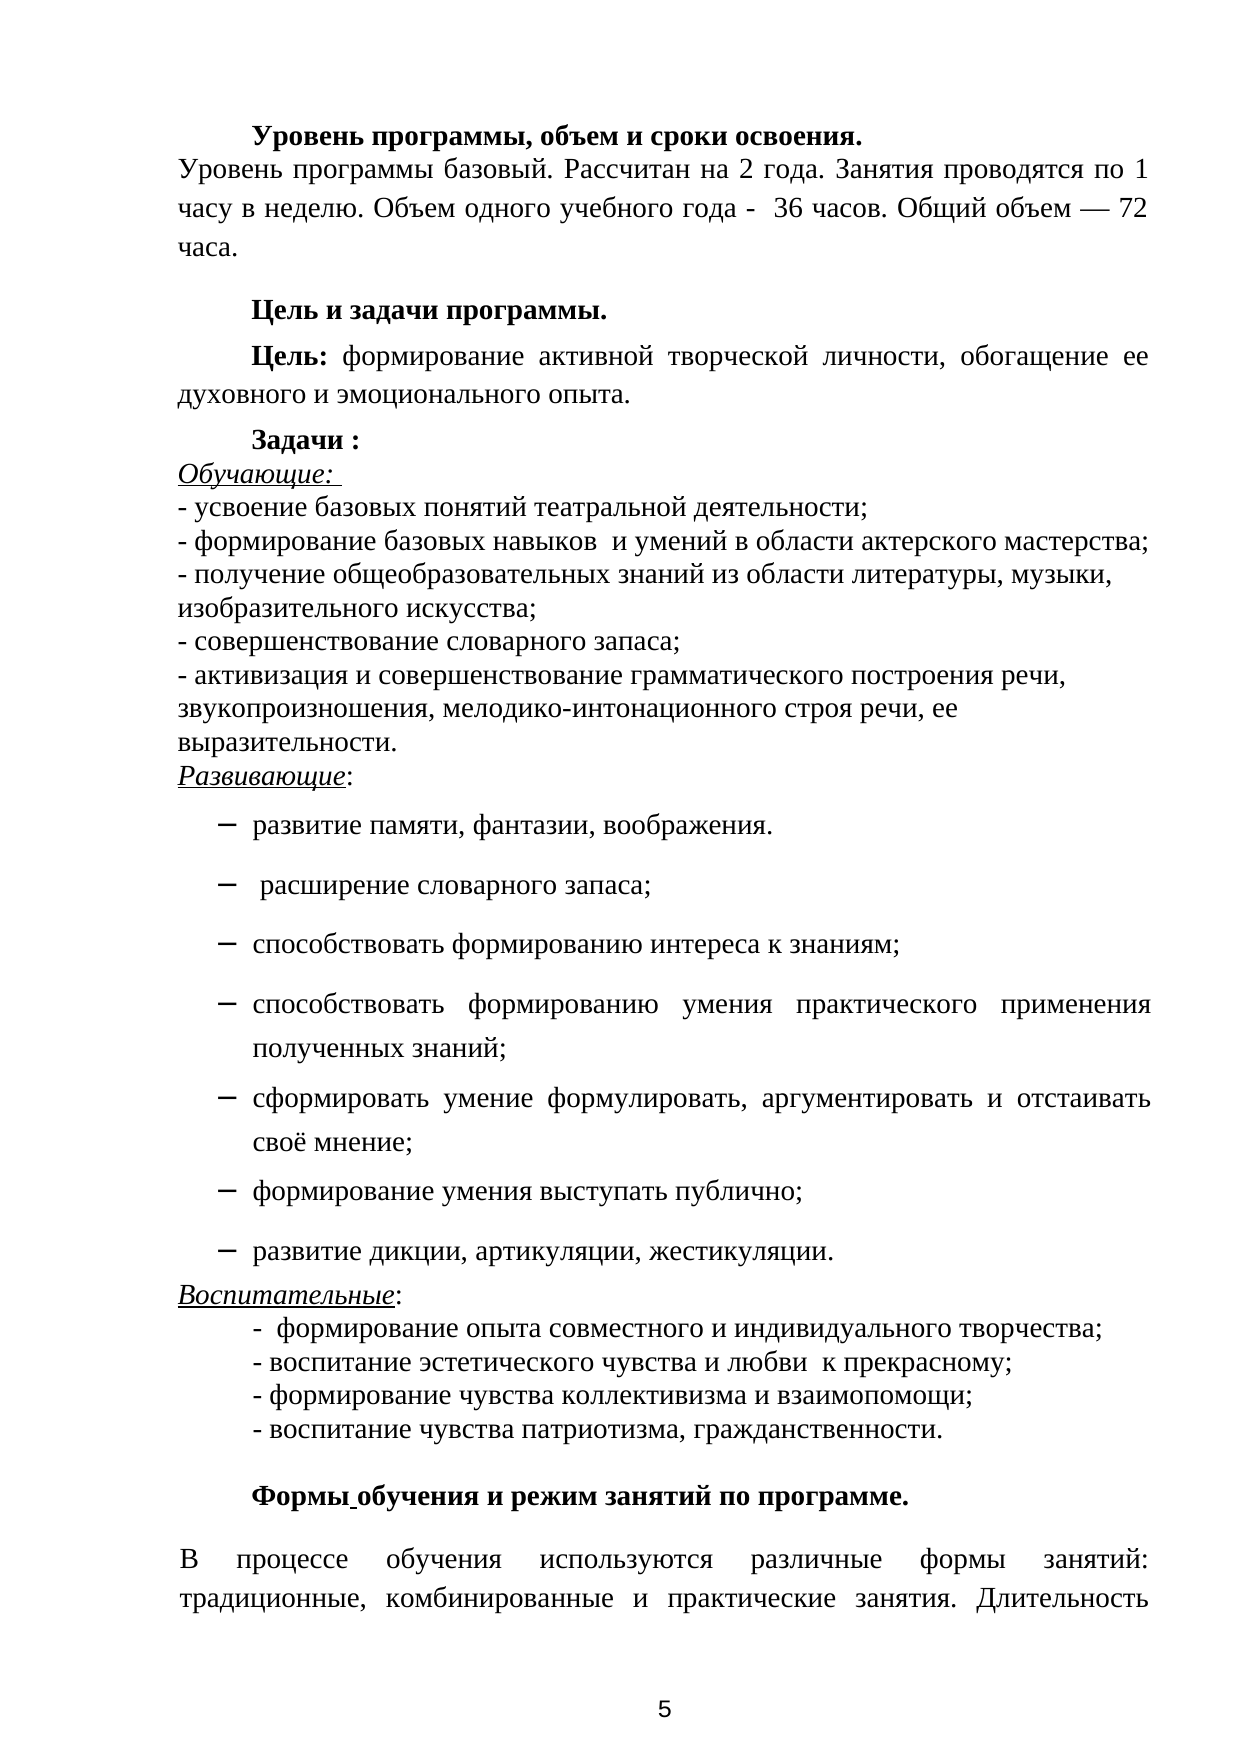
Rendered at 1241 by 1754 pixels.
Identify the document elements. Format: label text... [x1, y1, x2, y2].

text Цель: формирование активной творческой личности, обогащение ее духовного и эмоционального опыта. [177, 338, 1149, 410]
text - усвоение базовых понятий театральной деятельности; [177, 489, 1152, 523]
text - совершенствование словарного запаса; [177, 623, 1152, 657]
list - воспитание эстетического чувства и любви к прекрасному; [215, 1344, 1152, 1377]
text Формы обучения и режим занятий по программе. [179, 1478, 1149, 1512]
list - формирование чувства коллективизма и взаимопомощи; [215, 1377, 1152, 1411]
text Воспитательные: [177, 1277, 1152, 1310]
text - получение общеобразовательных знаний из области литературы, музыки, изобразительного искусства; [177, 556, 1152, 623]
text Обучающие: [177, 456, 1152, 489]
list формирование умения выступать публично; [215, 1157, 1152, 1217]
list - воспитание чувства патриотизма, гражданственности. [215, 1411, 1152, 1444]
list развитие памяти, фантазии, воображения. [215, 791, 1152, 851]
text Уровень программы, объем и сроки освоения. [177, 118, 1152, 152]
text Уровень программы базовый. Рассчитан на 2 года. Занятия проводятся по 1 часу в неделю. Объем одного учебного года - 36 часов. Общий объем — 72 часа. [177, 152, 1149, 262]
list развитие дикции, артикуляции, жестикуляции. [215, 1217, 1152, 1277]
list способствовать формированию умения практического применения полученных знаний; [215, 971, 1152, 1064]
text Развивающие: [177, 758, 1152, 791]
list сформировать умение формулировать, аргументировать и отстаивать своё мнение; [215, 1064, 1152, 1157]
list расширение словарного запаса; [215, 851, 1152, 911]
text - активизация и совершенствование грамматического построения речи, звукопроизношения, мелодико-интонационного строя речи, ее выразительности. [177, 657, 1152, 758]
list способствовать формированию интереса к знаниям; [215, 911, 1152, 971]
list - формирование опыта совместного и индивидуального творчества; [215, 1310, 1152, 1344]
text - формирование базовых навыков и умений в области актерского мастерства; [177, 523, 1152, 556]
text Цель и задачи программы. [177, 292, 1149, 326]
text В процессе обучения используются различные формы занятий: традиционные, комбинированные и практические занятия. Длительность [179, 1542, 1149, 1614]
subtitle Задачи : [177, 422, 1152, 456]
